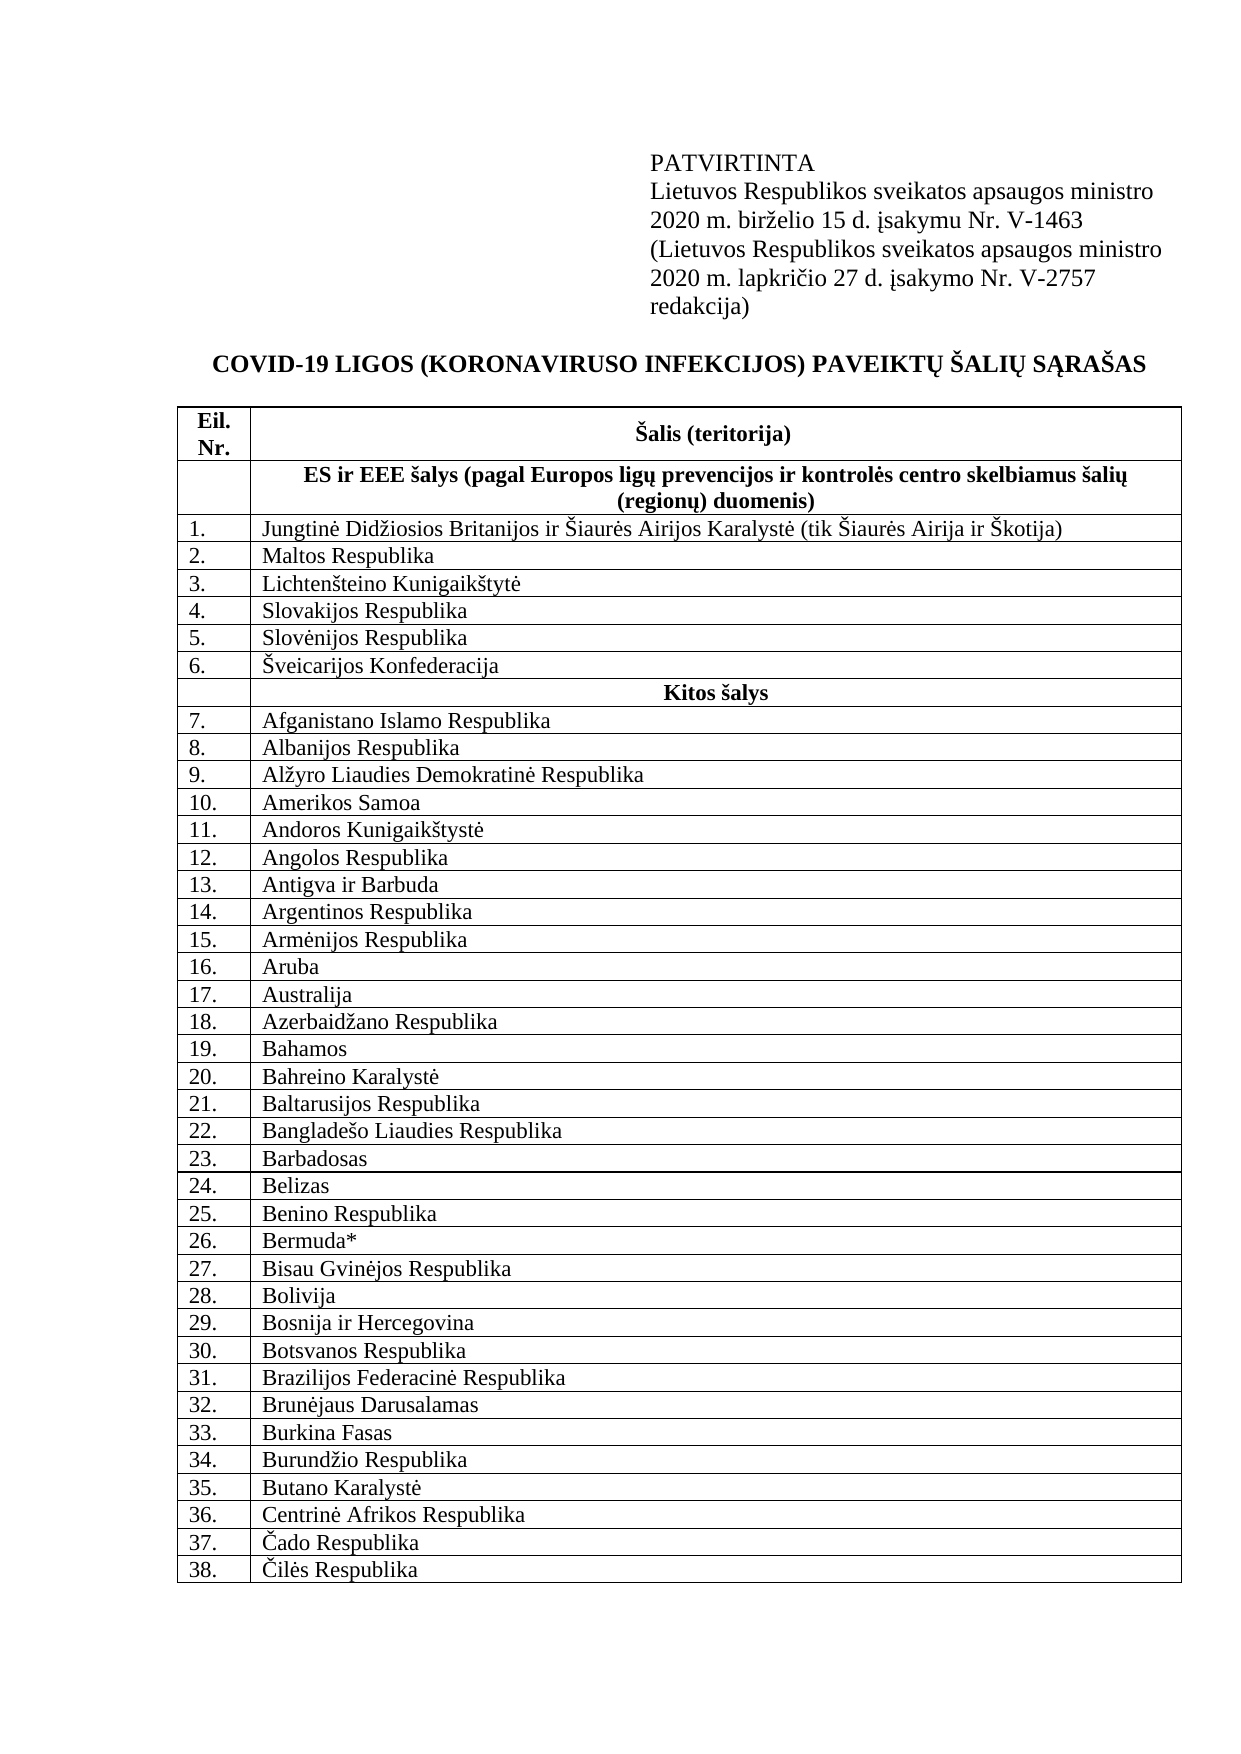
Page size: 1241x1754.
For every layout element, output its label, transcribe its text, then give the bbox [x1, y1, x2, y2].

table_cell 34. [178, 1446, 250, 1473]
table_header Šalis (teritorija) [251, 408, 1181, 460]
table_cell 17. [178, 981, 250, 1007]
table_cell Barbadosas [251, 1145, 1181, 1171]
table_cell 27. [178, 1255, 250, 1281]
table_cell 8. [178, 734, 250, 760]
table_cell 5. [178, 625, 250, 651]
table_cell Botsvanos Respublika [251, 1337, 1181, 1363]
text Lietuvos Respublikos sveikatos apsaugos ministro [650, 176, 1181, 205]
table_cell Azerbaidžano Respublika [251, 1008, 1181, 1034]
table_cell Andoros Kunigaikštystė [251, 816, 1181, 843]
table_cell 4. [178, 597, 250, 623]
table_cell Slovėnijos Respublika [251, 625, 1181, 651]
table_cell 15. [178, 926, 250, 952]
table_cell 20. [178, 1063, 250, 1089]
table_cell 28. [178, 1282, 250, 1308]
table_cell Armėnijos Respublika [251, 926, 1181, 952]
table_cell Angolos Respublika [251, 844, 1181, 870]
table_cell Slovakijos Respublika [251, 597, 1181, 623]
table_cell Jungtinė Didžiosios Britanijos ir Šiaurės Airijos Karalystė (tik Šiaurės Airija ir Škotija) [251, 515, 1181, 541]
table_cell Čado Respublika [251, 1529, 1181, 1555]
table_cell 14. [178, 899, 250, 925]
table_cell 3. [178, 570, 250, 596]
table_cell 26. [178, 1227, 250, 1253]
table_cell 6. [178, 652, 250, 678]
table_cell Brazilijos Federacinė Respublika [251, 1364, 1181, 1391]
table_cell 36. [178, 1501, 250, 1527]
text PATVIRTINTA [650, 148, 1181, 176]
table_cell 24. [178, 1173, 250, 1199]
table_cell Šveicarijos Konfederacija [251, 652, 1181, 678]
table_cell 2. [178, 542, 250, 569]
table_cell Bolivija [251, 1282, 1181, 1308]
table_cell Lichtenšteino Kunigaikštytė [251, 570, 1181, 596]
table_cell [178, 679, 250, 706]
table_cell Čilės Respublika [251, 1556, 1181, 1582]
table_cell 22. [178, 1118, 250, 1144]
table_cell [178, 461, 250, 514]
table_header Eil. Nr. [178, 408, 250, 460]
text 2020 m. lapkričio 27 d. įsakymo Nr. V-2757 [650, 263, 1181, 291]
table_cell 25. [178, 1200, 250, 1226]
table_cell 33. [178, 1419, 250, 1445]
table_cell Butano Karalystė [251, 1474, 1181, 1500]
table_cell 29. [178, 1309, 250, 1336]
table_cell Brunėjaus Darusalamas [251, 1392, 1181, 1418]
table_cell Belizas [251, 1173, 1181, 1199]
table_cell 12. [178, 844, 250, 870]
table_cell 9. [178, 761, 250, 788]
table_cell Australija [251, 981, 1181, 1007]
table_cell Burkina Fasas [251, 1419, 1181, 1445]
table_cell 16. [178, 953, 250, 979]
table_cell 37. [178, 1529, 250, 1555]
table_cell Kitos šalys [251, 679, 1181, 706]
table_cell Albanijos Respublika [251, 734, 1181, 760]
table_cell Bangladešo Liaudies Respublika [251, 1118, 1181, 1144]
table_cell 35. [178, 1474, 250, 1500]
table_cell 23. [178, 1145, 250, 1171]
table_cell Antigva ir Barbuda [251, 871, 1181, 897]
table_cell Burundžio Respublika [251, 1446, 1181, 1473]
table_cell 18. [178, 1008, 250, 1034]
table_cell Aruba [251, 953, 1181, 979]
table_cell 1. [178, 515, 250, 541]
table_cell 13. [178, 871, 250, 897]
table_cell Afganistano Islamo Respublika [251, 707, 1181, 733]
table_cell Bahamos [251, 1035, 1181, 1062]
table_cell Maltos Respublika [251, 542, 1181, 569]
table_cell 38. [178, 1556, 250, 1582]
table_cell 10. [178, 789, 250, 815]
table_cell Benino Respublika [251, 1200, 1181, 1226]
table_cell ES ir EEE šalys (pagal Europos ligų prevencijos ir kontrolės centro skelbiamus šalių (regionų) duomenis) [251, 461, 1181, 514]
table_cell 21. [178, 1090, 250, 1117]
table_cell Bahreino Karalystė [251, 1063, 1181, 1089]
table_cell Alžyro Liaudies Demokratinė Respublika [251, 761, 1181, 788]
table_cell 11. [178, 816, 250, 843]
table_cell 19. [178, 1035, 250, 1062]
table_cell 31. [178, 1364, 250, 1391]
table_cell Bermuda* [251, 1227, 1181, 1253]
table_cell Baltarusijos Respublika [251, 1090, 1181, 1117]
text 2020 m. birželio 15 d. įsakymu Nr. V-1463 [650, 205, 1181, 234]
text COVID-19 ligos (koronaviruso infekcijos) paveiktų šalių sąrašas [177, 349, 1181, 378]
text redakcija) [650, 291, 1181, 320]
text (Lietuvos Respublikos sveikatos apsaugos ministro [650, 234, 1181, 263]
table_cell 7. [178, 707, 250, 733]
table_cell Bosnija ir Hercegovina [251, 1309, 1181, 1336]
table_cell 30. [178, 1337, 250, 1363]
table_cell 32. [178, 1392, 250, 1418]
table_cell Centrinė Afrikos Respublika [251, 1501, 1181, 1527]
table_cell Bisau Gvinėjos Respublika [251, 1255, 1181, 1281]
table_cell Amerikos Samoa [251, 789, 1181, 815]
table_cell Argentinos Respublika [251, 899, 1181, 925]
